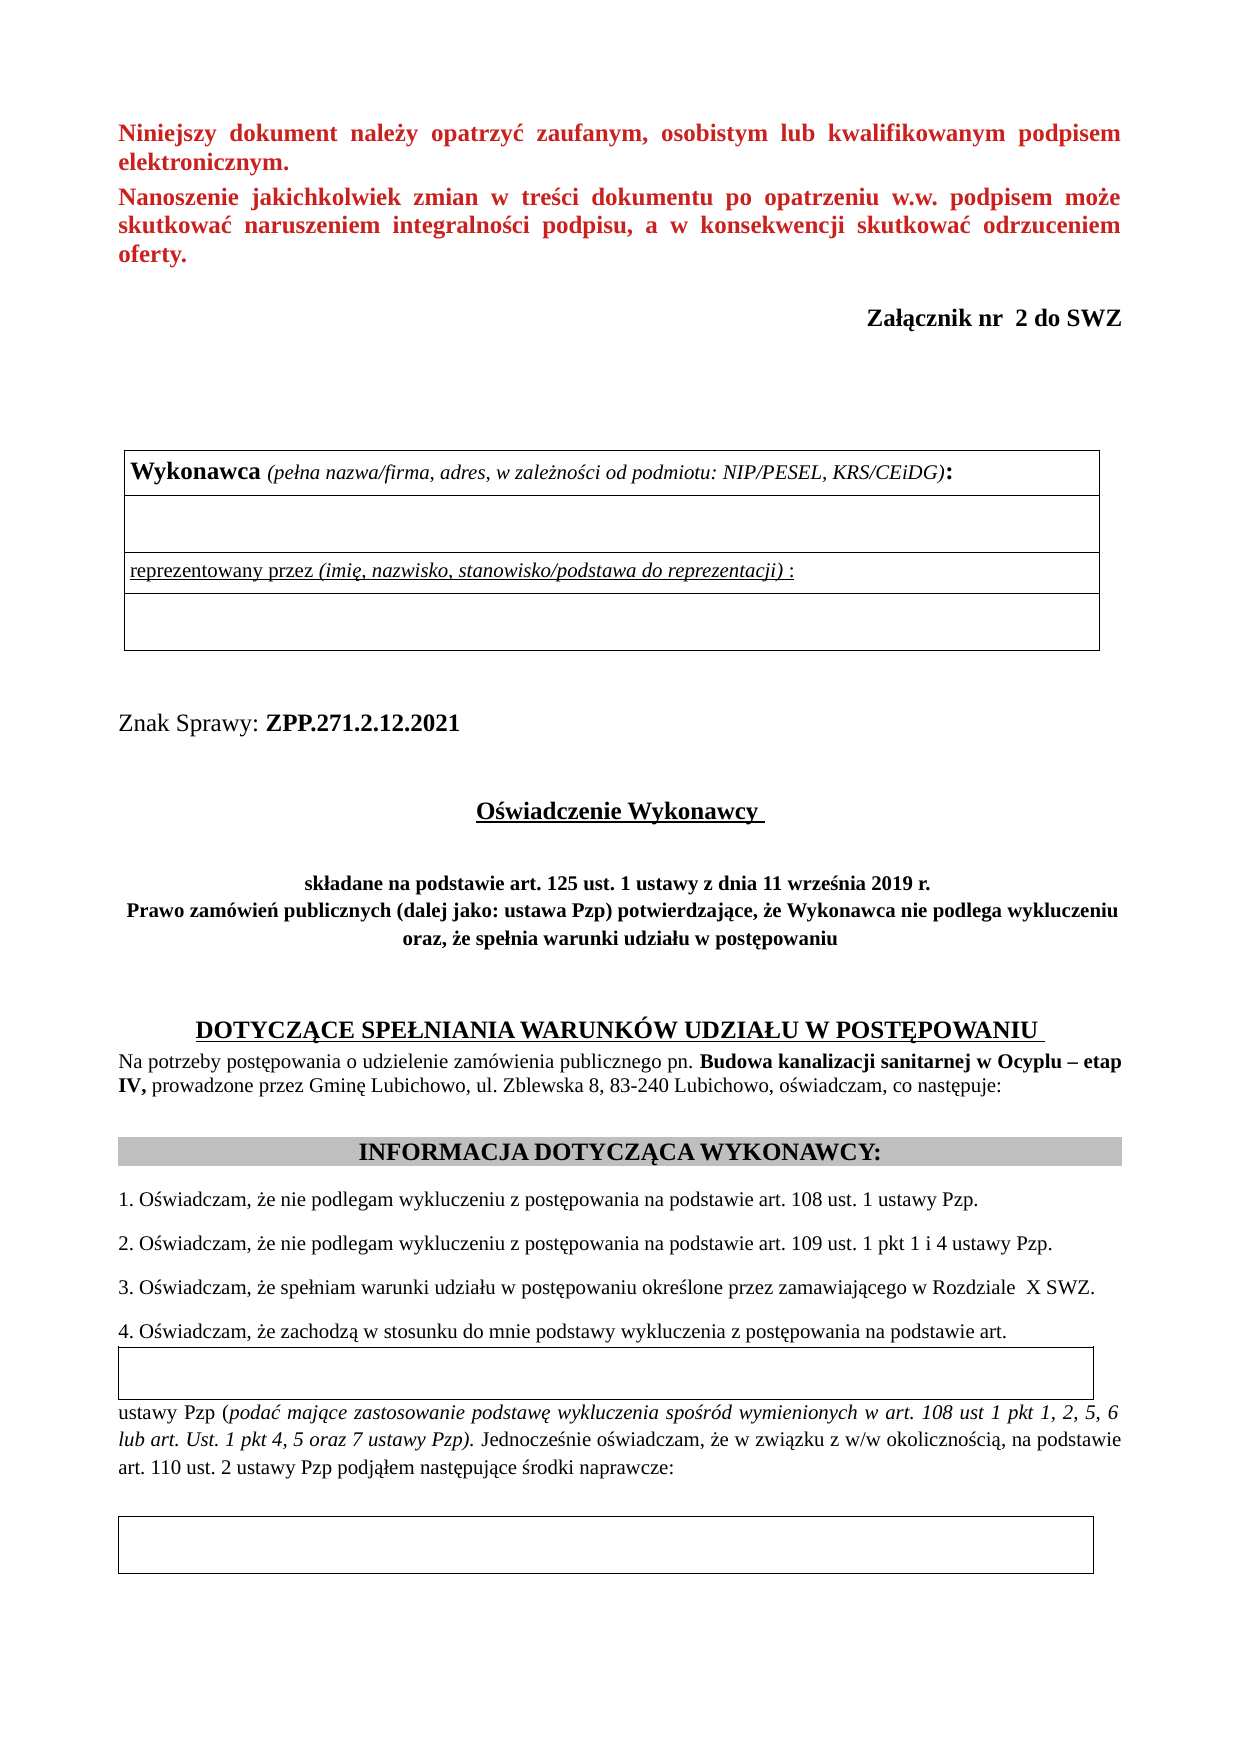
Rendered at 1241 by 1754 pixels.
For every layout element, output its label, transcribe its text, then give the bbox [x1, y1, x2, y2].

table_cell reprezentowany przez (imię, nazwisko, stanowisko/podstawa do reprezentacji) : [125, 553, 1099, 592]
text składane na podstawie art. 125 ust. 1 ustawy z dnia 11 września 2019 r. [118, 871, 1122, 895]
table_cell [125, 496, 1099, 552]
text Znak Sprawy: ZPP.271.2.12.2021 [118, 708, 1122, 737]
text Załącznik nr 2 do SWZ [118, 303, 1122, 332]
text INFORMACJA DOTYCZĄCA WYKONAWCY: [118, 1137, 1122, 1166]
text ustawy Pzp (podać mające zastosowanie podstawę wykluczenia spośród wymienionych w art. 108 ust 1 pkt 1, 2, 5, 6 lub art. Ust. 1 pkt 4, 5 oraz 7 ustawy Pzp). Jednocześnie oświadczam, że w związku z w/w okolicznością, na podstawie art. 110 ust. 2 ustawy Pzp podjąłem następujące środki naprawcze: [118, 1400, 1122, 1479]
text 3. Oświadczam, że spełniam warunki udziału w postępowaniu określone przez zamawiającego w Rozdziale X SWZ. [118, 1275, 1122, 1299]
table_cell [125, 594, 1099, 650]
text Prawo zamówień publicznych (dalej jako: ustawa Pzp) potwierdzające, że Wykonawca nie podlega wykluczeniu oraz, że spełnia warunki udziału w postępowaniu [118, 898, 1122, 950]
text DOTYCZĄCE SPEŁNIANIA WARUNKÓW UDZIAŁU W POSTĘPOWANIU [118, 1016, 1122, 1044]
text Na potrzeby postępowania o udzielenie zamówienia publicznego pn. Budowa kanalizacji sanitarnej w Ocyplu – etap IV, prowadzone przez Gminę Lubichowo, ul. Zblewska 8, 83-240 Lubichowo, oświadczam, co następuje: [118, 1048, 1122, 1097]
text 1. Oświadczam, że nie podlegam wykluczeniu z postępowania na podstawie art. 108 ust. 1 ustawy Pzp. [118, 1187, 1122, 1211]
table_header [119, 1348, 1093, 1399]
text Niniejszy dokument należy opatrzyć zaufanym, osobistym lub kwalifikowanym podpisem elektronicznym. [118, 118, 1122, 176]
text 2. Oświadczam, że nie podlegam wykluczeniu z postępowania na podstawie art. 109 ust. 1 pkt 1 i 4 ustawy Pzp. [118, 1231, 1122, 1255]
table_header [119, 1517, 1093, 1573]
text 4. Oświadczam, że zachodzą w stosunku do mnie podstawy wykluczenia z postępowania na podstawie art. [118, 1319, 1122, 1343]
text Nanoszenie jakichkolwiek zmian w treści dokumentu po opatrzeniu w.w. podpisem może skutkować naruszeniem integralności podpisu, a w konsekwencji skutkować odrzuceniem oferty. [118, 182, 1122, 268]
table_header Wykonawca (pełna nazwa/firma, adres, w zależności od podmiotu: NIP/PESEL, KRS/CEiDG): [125, 451, 1099, 495]
text Oświadczenie Wykonawcy [118, 796, 1122, 825]
